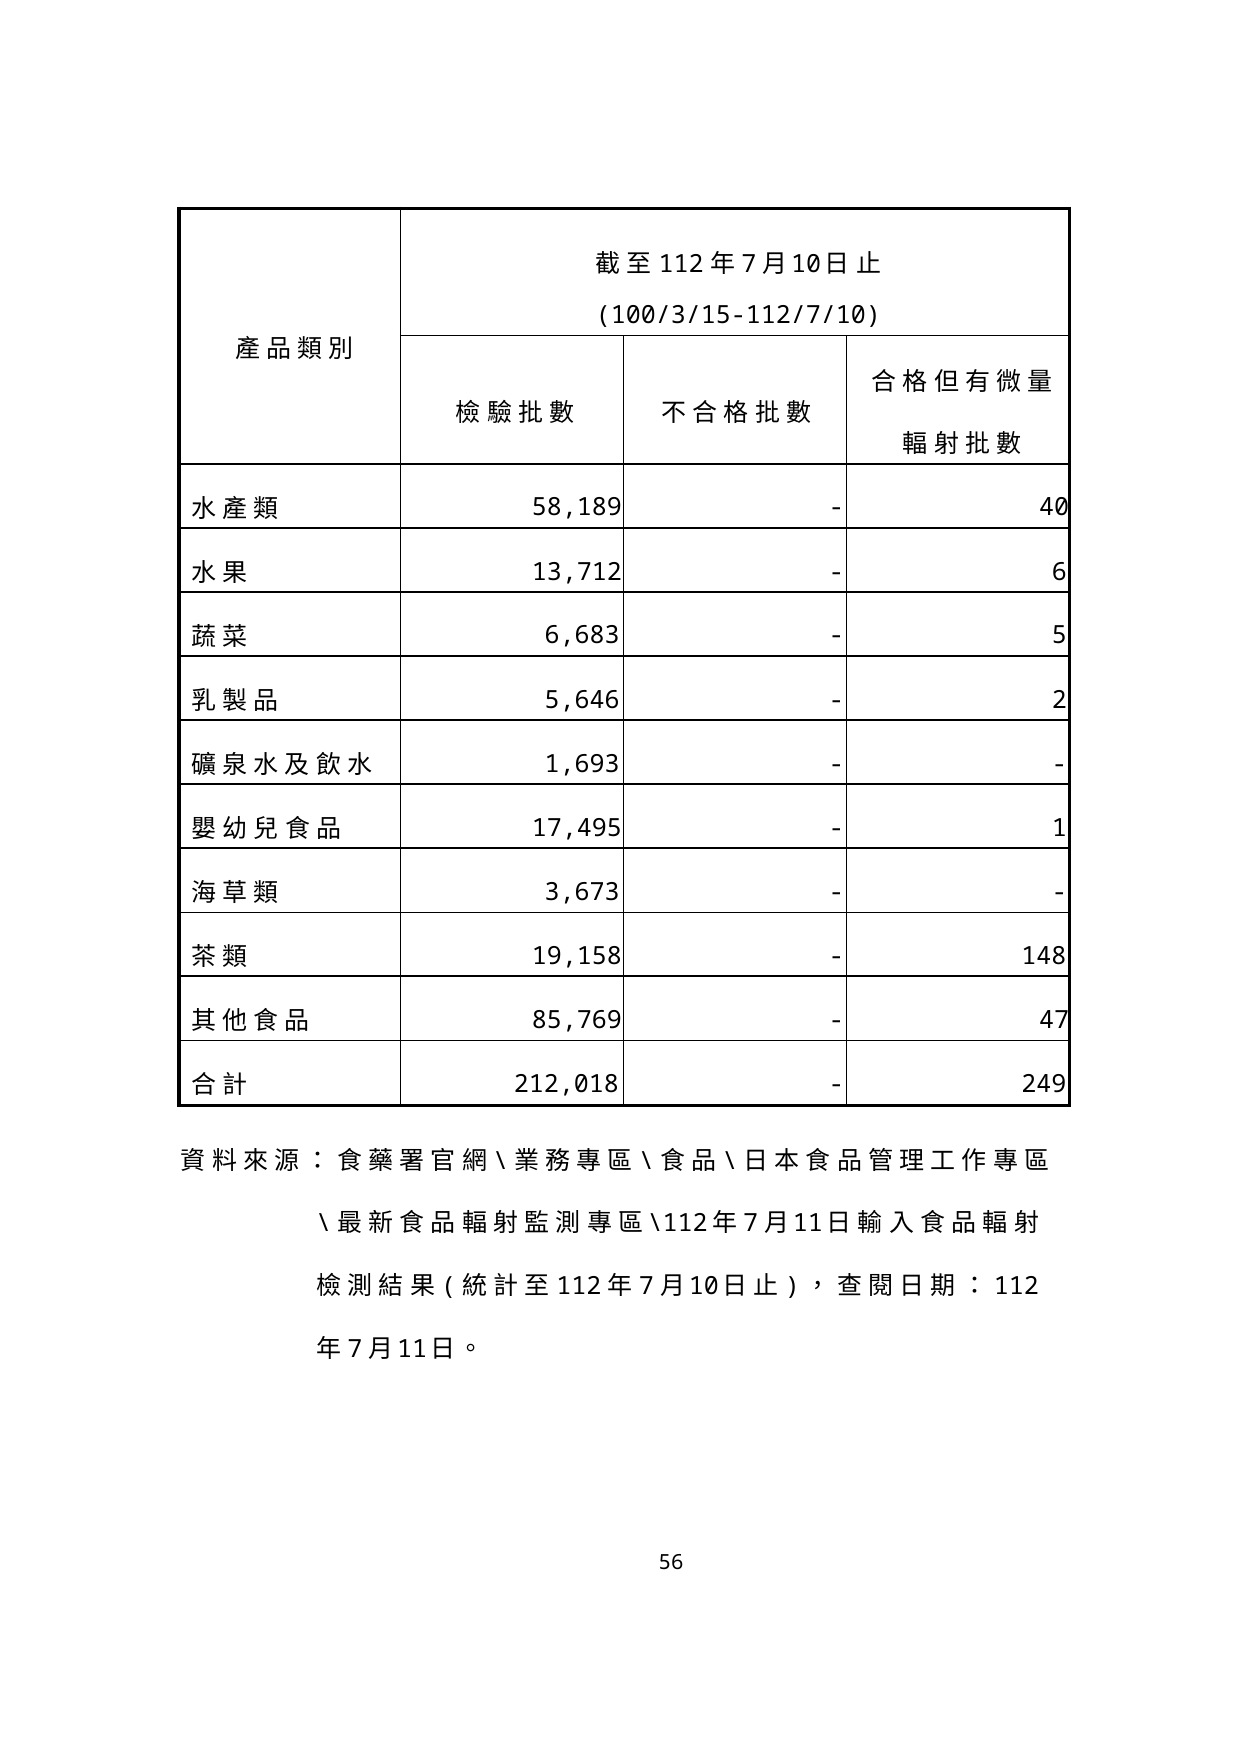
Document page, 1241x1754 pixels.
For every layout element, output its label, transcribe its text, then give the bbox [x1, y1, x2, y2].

table_cell 檢驗批數 [401, 336, 623, 463]
table_cell 嬰幼兒食品 [181, 785, 400, 847]
table_cell 蔬菜 [181, 593, 400, 655]
table_cell 40 [847, 465, 1068, 527]
table_cell 茶類 [181, 913, 400, 975]
table_cell 5,646 [401, 657, 623, 719]
table_cell 海草類 [181, 849, 400, 911]
table_cell 249 [847, 1041, 1068, 1103]
table_cell - [624, 657, 846, 719]
table_cell 礦泉水及飲水 [181, 721, 400, 783]
table_cell 其他食品 [181, 977, 400, 1039]
table_cell - [847, 721, 1068, 783]
table_cell - [624, 849, 846, 911]
table_cell 合格但有微量輻射批數 [847, 336, 1068, 463]
table_cell 13,712 [401, 529, 623, 591]
table_cell - [624, 785, 846, 847]
table_cell - [624, 721, 846, 783]
table_cell 水產類 [181, 465, 400, 527]
table_cell - [624, 913, 846, 975]
table_cell - [624, 1041, 846, 1103]
table_cell 水果 [181, 529, 400, 591]
table_cell - [624, 593, 846, 655]
table_cell 212,018 [401, 1041, 623, 1103]
table_cell - [624, 465, 846, 527]
table_cell 3,673 [401, 849, 623, 911]
table_cell 19,158 [401, 913, 623, 975]
table_cell 6 [847, 529, 1068, 591]
table_cell 58,189 [401, 465, 623, 527]
table_cell 47 [847, 977, 1068, 1039]
table_header 截至112年7月10日止 (100/3/15-112/7/10) [401, 210, 1068, 335]
table_cell 17,495 [401, 785, 623, 847]
table_cell 不合格批數 [624, 336, 846, 463]
table_cell 85,769 [401, 977, 623, 1039]
text 資料來源：食藥署官網\業務專區\食品\日本食品管理工作專區\最新食品輻射監測專區\112年7月11日輸入食品輻射檢測結果(統計至112年7月10日止)，查閱日期：112年7月11日。 [177, 1107, 1063, 1357]
table_cell 148 [847, 913, 1068, 975]
table_cell 2 [847, 657, 1068, 719]
table_cell - [624, 529, 846, 591]
table_cell 6,683 [401, 593, 623, 655]
table_cell 合計 [181, 1041, 400, 1103]
table_cell - [624, 977, 846, 1039]
table_header 產品類別 [181, 210, 400, 463]
table_cell 5 [847, 593, 1068, 655]
table_cell 1,693 [401, 721, 623, 783]
table_cell - [847, 849, 1068, 911]
table_cell 乳製品 [181, 657, 400, 719]
table_cell 1 [847, 785, 1068, 847]
